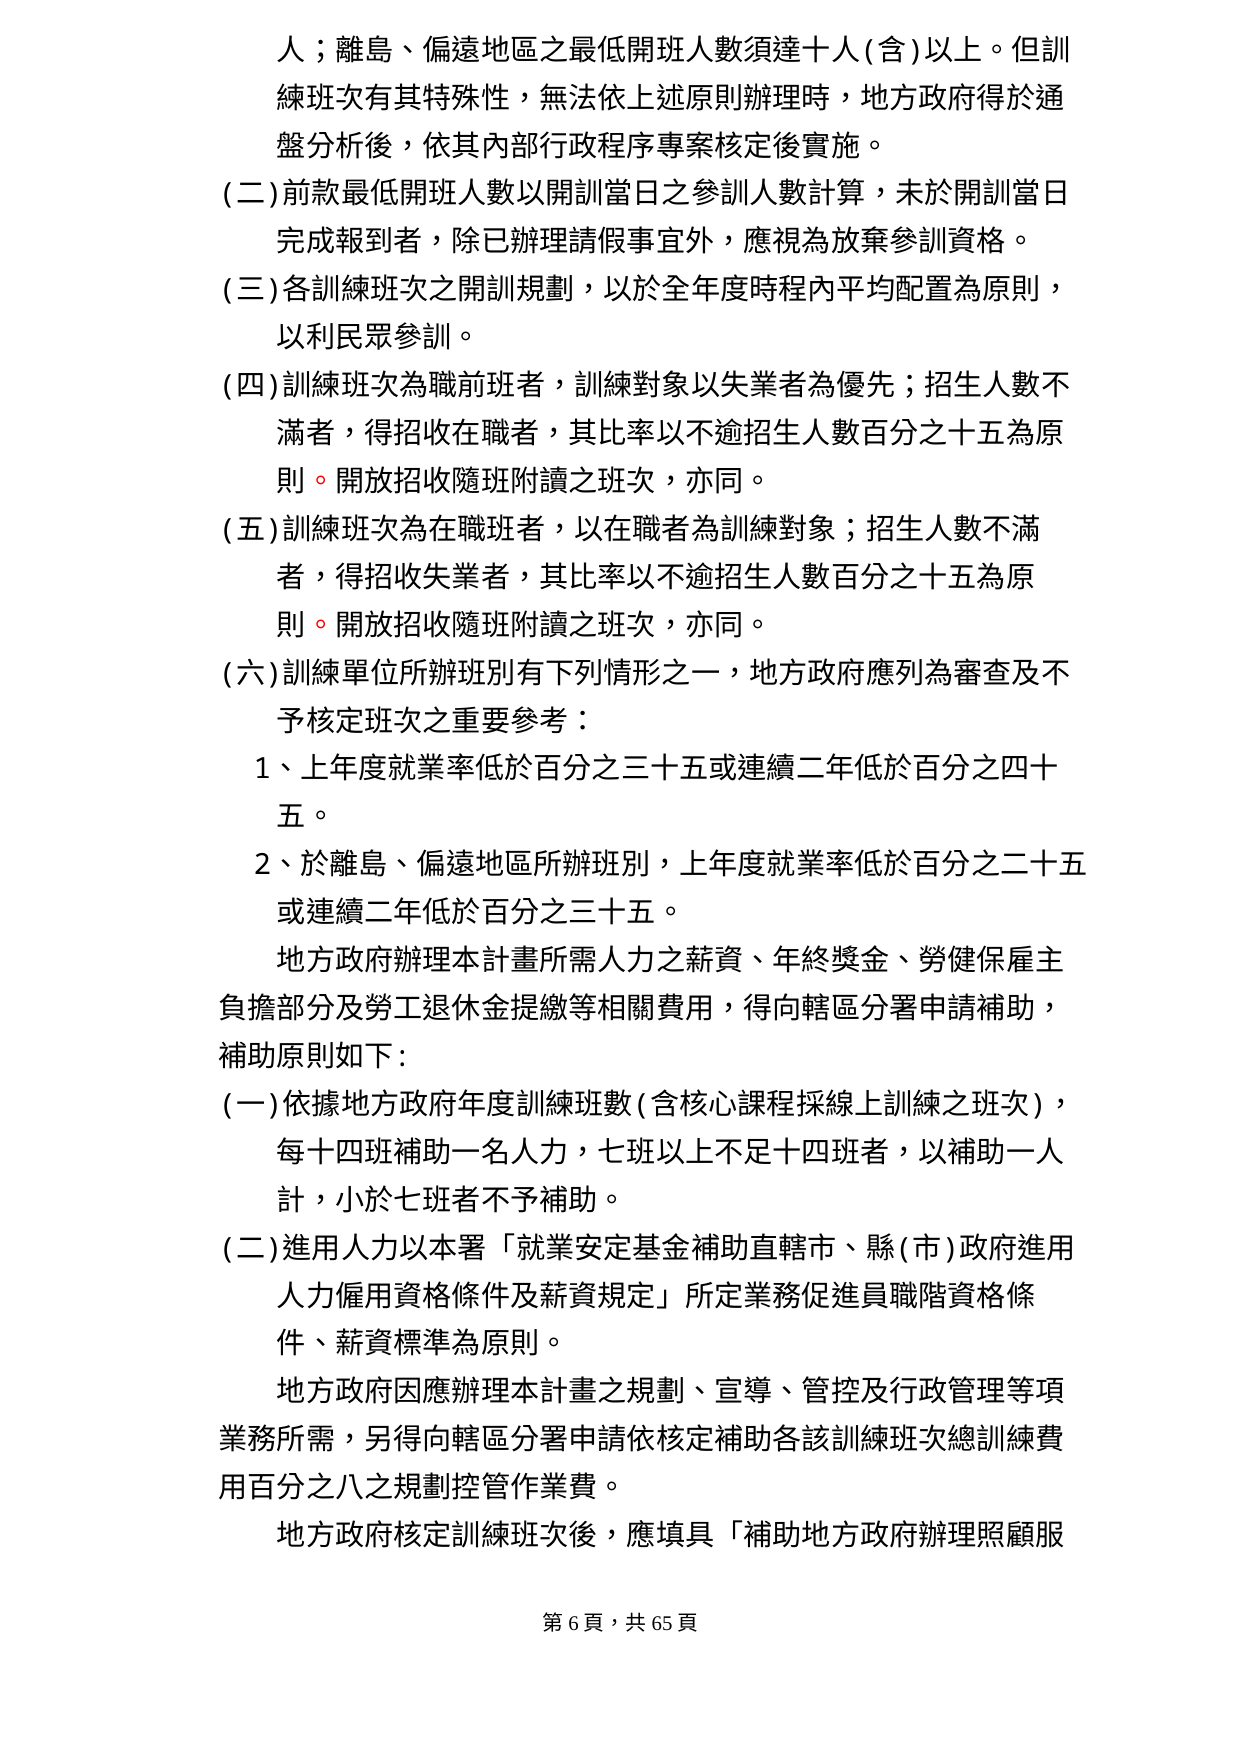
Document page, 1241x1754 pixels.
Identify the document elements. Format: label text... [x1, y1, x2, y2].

table_cell 人；離島、偏遠地區之最低開班人數須達十人(含)以上。但訓練班次有其特殊性，無法依上述原則辦理時，地方政府得於通盤分析後，依其內部行政程序專案核定後實施。 (二)前款最低開班人數以開訓當日之參訓人數計算，未於開訓當日完成報到者，除已辦理請假事宜外，應視為放棄參訓資格。 (三)各訓練班次之開訓規劃，以於全年度時程內平均配置為原則，以利民眾參訓。 (四)訓練班次為職前班者，訓練對象以失業者為優先；招生人數不滿者，得招收在職者，其比率以不逾招生人數百分之十五為原則。開放招收隨班附讀之班次，亦同。 (五)訓練班次為在職班者，以在職者為訓練對象；招生人數不滿者，得招收失業者，其比率以不逾招生人數百分之十五為原則。開放招收隨班附讀之班次，亦同。 (六)訓練單位所辦班別有下列情形之一，地方政府應列為審查及不予核定班次之重要參考： 1、上年度就業率低於百分之三十五或連續二年低於百分之四十五。 2、於離島、偏遠地區所辦班別，上年度就業率低於百分之二十五或連續二年低於百分之三十五。 地方政府辦理本計畫所需人力之薪資、年終獎金、勞健保雇主負擔部分及勞工退休金提繳等相關費用，得向轄區分署申請補助，補助原則如下: (一)依據地方政府年度訓練班數(含核心課程採線上訓練之班次)，每十四班補助一名人力，七班以上不足十四班者，以補助一人計，小於七班者不予補助。 (二)進用人力以本署「就業安定基金補助直轄市、縣(市)政府進用人力僱用資格條件及薪資規定」所定業務促進員職階資格條件、薪資標準為原則。 地方政府因應辦理本計畫之規劃、宣導、管控及行政管理等項業務所需，另得向轄區分署申請依核定補助各該訓練班次總訓練費用百分之八之規劃控管作業費。 地方政府核定訓練班次後，應填具「補助地方政府辦理照顧服 [165, 22, 1096, 1555]
